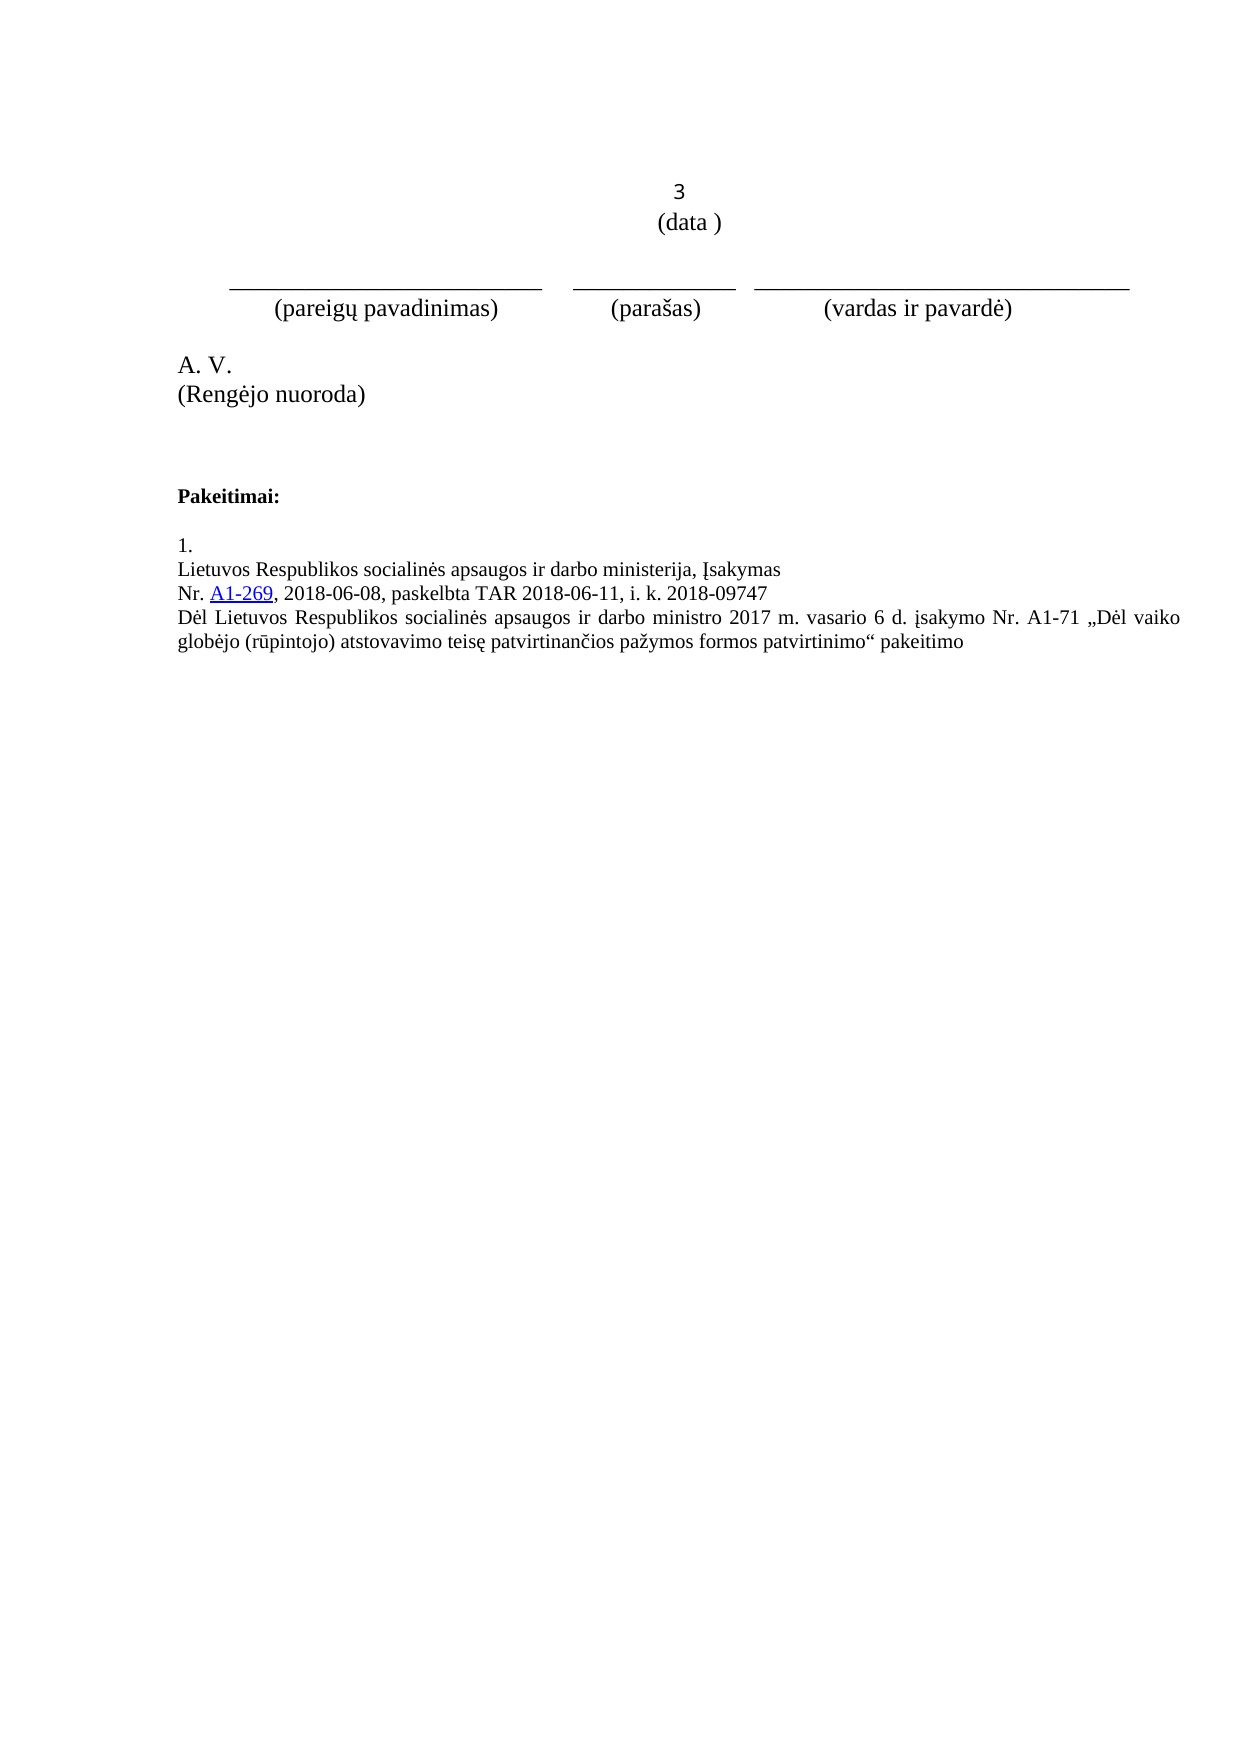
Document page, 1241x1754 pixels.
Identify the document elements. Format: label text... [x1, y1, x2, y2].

text A. V. [177, 350, 1181, 379]
text Nr. A1-269, 2018-06-08, paskelbta TAR 2018-06-11, i. k. 2018-09747 [177, 581, 1181, 605]
text _________________________ _____________ ______________________________ [177, 264, 1181, 293]
text Pakeitimai: [177, 484, 1181, 508]
text 1. [177, 533, 1181, 557]
text (pareigų pavadinimas) (parašas) (vardas ir pavardė) [177, 293, 1181, 322]
text Dėl Lietuvos Respublikos socialinės apsaugos ir darbo ministro 2017 m. vasario 6 d. įsakymo Nr. A1-71 „Dėl vaiko globėjo (rūpintojo) atstovavimo teisę patvirtinančios pažymos formos patvirtinimo“ pakeitimo [177, 605, 1181, 653]
text (data ) [582, 207, 1181, 235]
text Lietuvos Respublikos socialinės apsaugos ir darbo ministerija, Įsakymas [177, 557, 1181, 581]
text (Rengėjo nuoroda) [177, 379, 1181, 408]
